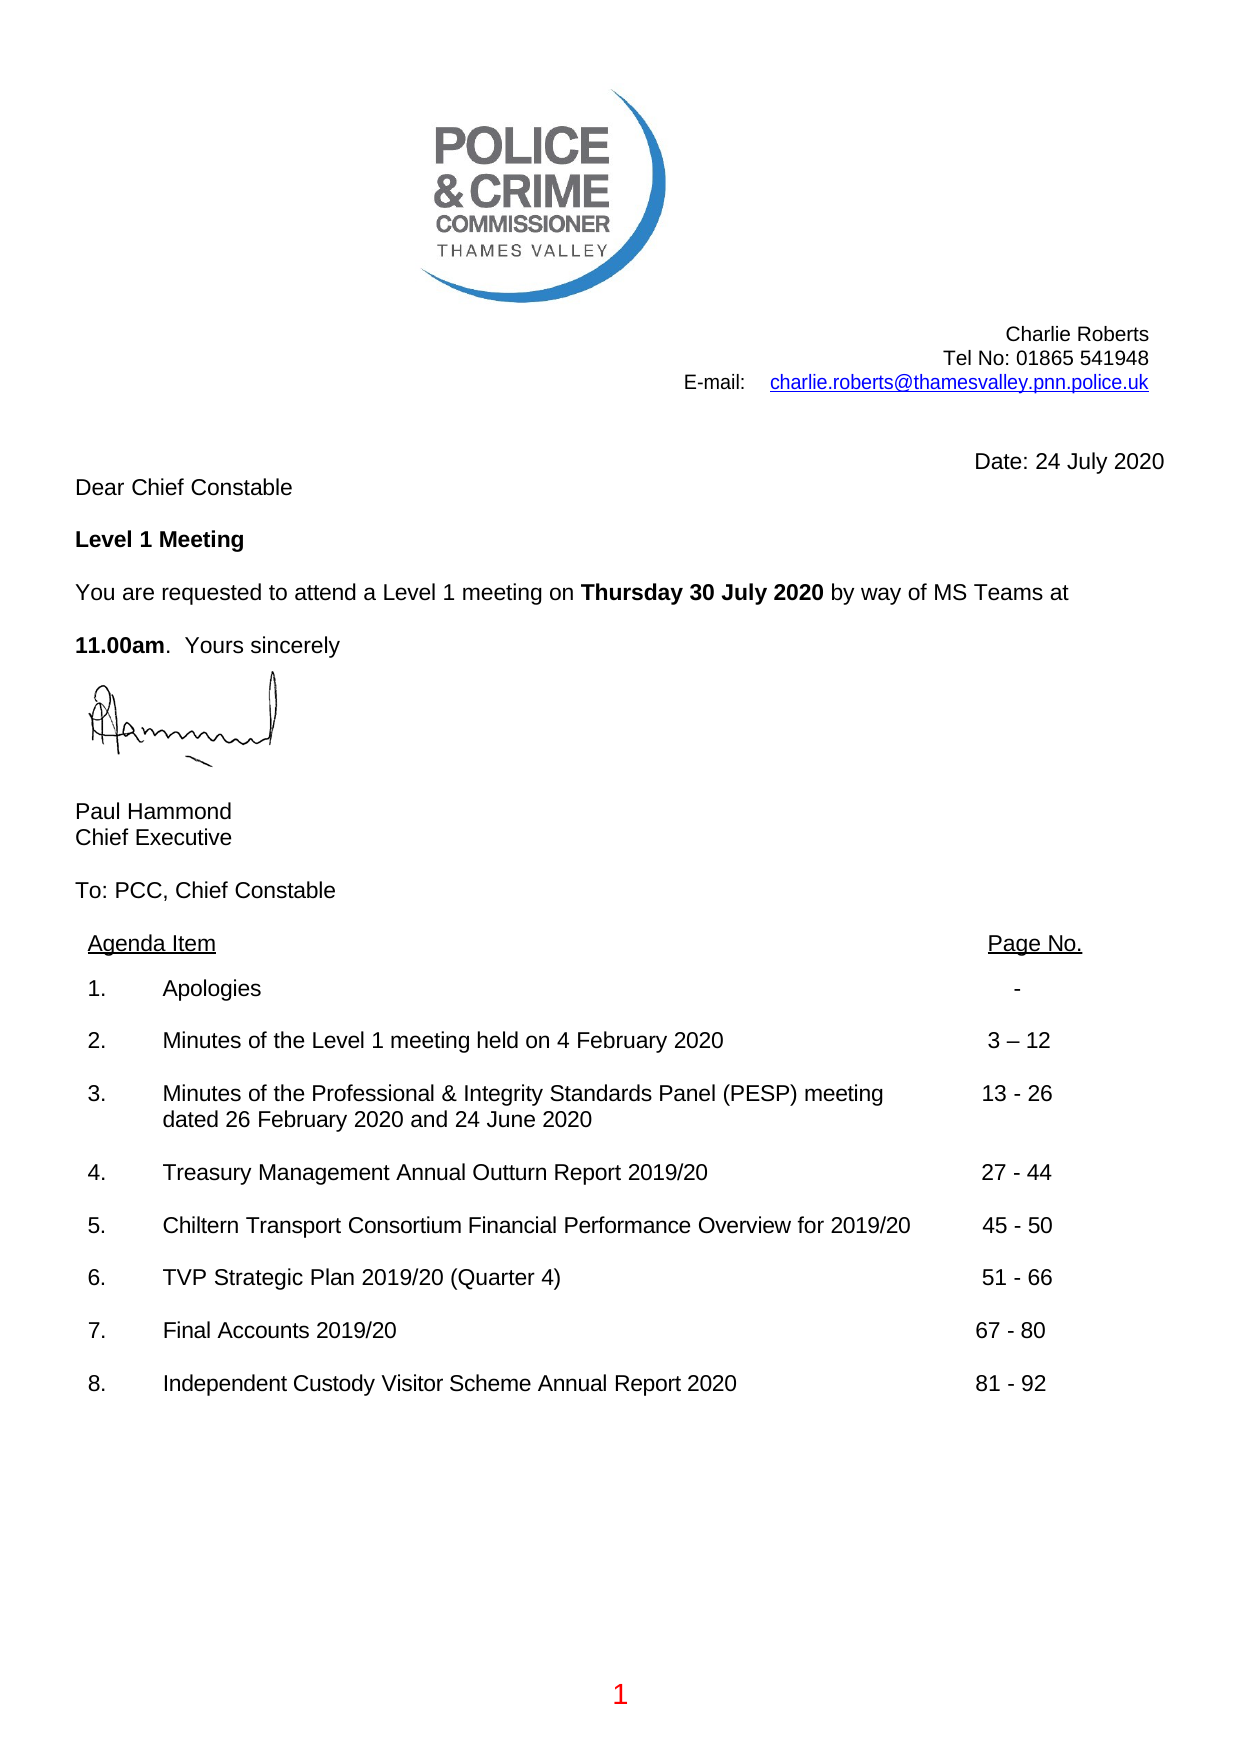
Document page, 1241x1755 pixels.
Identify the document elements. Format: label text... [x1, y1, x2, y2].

table_header Apologies [135, 967, 944, 1015]
table_cell 6. [82, 1253, 134, 1305]
table_cell Final Accounts 2019/20 [135, 1305, 944, 1358]
table_cell Chiltern Transport Consortium Financial Performance Overview for 2019/20 [135, 1200, 944, 1252]
table_cell 5. [82, 1200, 134, 1252]
text Agenda Item Page No. [87, 929, 1178, 956]
text Paul Hammond Chief Executive [75, 798, 283, 851]
table_cell Treasury Management Annual Outturn Report 2019/20 [135, 1147, 944, 1200]
table_cell TVP Strategic Plan 2019/20 (Quarter 4) [135, 1253, 944, 1305]
table_cell Minutes of the Level 1 meeting held on 4 February 2020 [135, 1015, 944, 1068]
text E-mail: charlie.roberts@thamesvalley.pnn.police.uk [62, 370, 1149, 394]
text Charlie Roberts Tel No: 01865 541948 [942, 322, 1149, 370]
table_cell Minutes of the Professional & Integrity Standards Panel (PESP) meeting dated 26 February 2020 and 24 June 2020 [135, 1068, 944, 1147]
table_cell 27 - 44 [945, 1147, 1059, 1200]
table_cell 2. [82, 1015, 134, 1068]
table_header 1. [82, 967, 134, 1015]
table_cell 7. [82, 1305, 134, 1358]
table_cell 51 - 66 [945, 1253, 1059, 1305]
subtitle Level 1 Meeting [75, 526, 294, 553]
table_cell 45 - 50 [945, 1200, 1059, 1252]
table_cell 67 - 80 [945, 1305, 1059, 1358]
table_cell 8. [82, 1358, 134, 1406]
table_header - [945, 967, 1059, 1015]
text Dear Chief Constable [75, 474, 294, 500]
table_cell 3 – 12 [945, 1015, 1059, 1068]
table_cell Independent Custody Visitor Scheme Annual Report 2020 [135, 1358, 944, 1406]
table_cell 13 - 26 [945, 1068, 1059, 1147]
table_cell 3. [82, 1068, 134, 1147]
text Date: 24 July 2020 [974, 448, 1178, 474]
table_cell 81 - 92 [945, 1358, 1059, 1406]
table_cell 4. [82, 1147, 134, 1200]
text You are requested to attend a Level 1 meeting on Thursday 30 July 2020 by way of MS Teams at 11.00am. Yours sincerely [75, 579, 1161, 658]
text To: PCC, Chief Constable [75, 877, 1178, 903]
